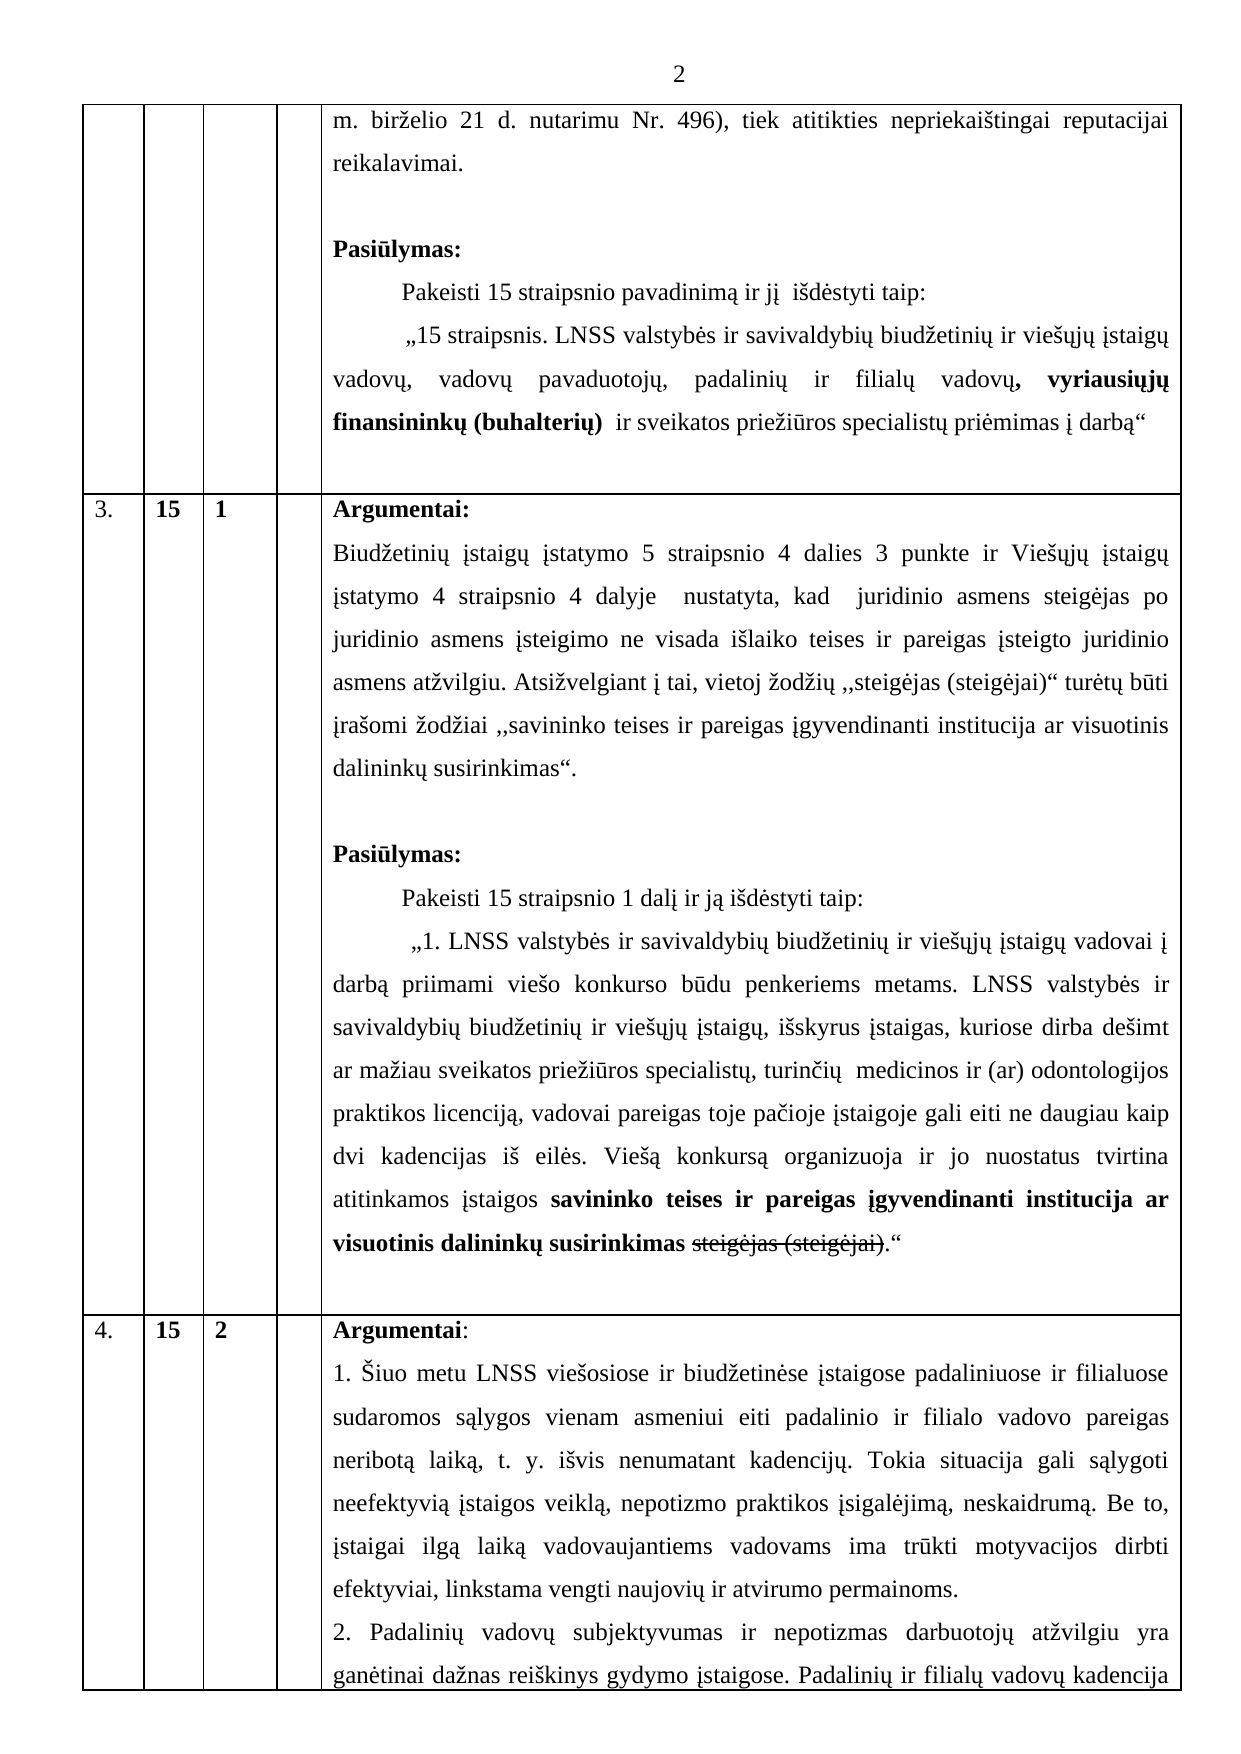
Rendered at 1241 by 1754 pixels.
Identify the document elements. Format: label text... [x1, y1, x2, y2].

table_cell 2 [204, 1316, 276, 1689]
table_cell [278, 1316, 321, 1689]
table_cell [278, 105, 321, 493]
table_cell 15 [145, 495, 203, 1314]
table_cell 1 [204, 495, 276, 1314]
table_cell [278, 495, 321, 1314]
table_cell m. birželio 21 d. nutarimu Nr. 496), tiek atitikties nepriekaištingai reputacijai reikalavimai. Pasiūlymas: Pakeisti 15 straipsnio pavadinimą ir jį išdėstyti taip: „15 straipsnis. LNSS valstybės ir savivaldybių biudžetinių ir viešųjų įstaigų vadovų, vadovų pavaduotojų, padalinių ir filialų vadovų, vyriausiųjų finansininkų (buhalterių) ir sveikatos priežiūros specialistų priėmimas į darbą“ [322, 105, 1180, 493]
table_cell 3. [84, 495, 143, 1314]
table_cell [204, 105, 276, 493]
table_cell Argumentai: 1. Šiuo metu LNSS viešosiose ir biudžetinėse įstaigose padaliniuose ir filialuose sudaromos sąlygos vienam asmeniui eiti padalinio ir filialo vadovo pareigas neribotą laiką, t. y. išvis nenumatant kadencijų. Tokia situacija gali sąlygoti neefektyvią įstaigos veiklą, nepotizmo praktikos įsigalėjimą, neskaidrumą. Be to, įstaigai ilgą laiką vadovaujantiems vadovams ima trūkti motyvacijos dirbti efektyviai, linkstama vengti naujovių ir atvirumo permainoms. 2. Padalinių vadovų subjektyvumas ir nepotizmas darbuotojų atžvilgiu yra ganėtinai dažnas reiškinys gydymo įstaigose. Padalinių ir filialų vadovų kadencija [322, 1316, 1180, 1689]
table_cell Argumentai: Biudžetinių įstaigų įstatymo 5 straipsnio 4 dalies 3 punkte ir Viešųjų įstaigų įstatymo 4 straipsnio 4 dalyje nustatyta, kad juridinio asmens steigėjas po juridinio asmens įsteigimo ne visada išlaiko teises ir pareigas įsteigto juridinio asmens atžvilgiu. Atsižvelgiant į tai, vietoj žodžių ,,steigėjas (steigėjai)“ turėtų būti įrašomi žodžiai ,,savininko teises ir pareigas įgyvendinanti institucija ar visuotinis dalininkų susirinkimas“. Pasiūlymas: Pakeisti 15 straipsnio 1 dalį ir ją išdėstyti taip: „1. LNSS valstybės ir savivaldybių biudžetinių ir viešųjų įstaigų vadovai į darbą priimami viešo konkurso būdu penkeriems metams. LNSS valstybės ir savivaldybių biudžetinių ir viešųjų įstaigų, išskyrus įstaigas, kuriose dirba dešimt ar mažiau sveikatos priežiūros specialistų, turinčių medicinos ir (ar) odontologijos praktikos licenciją, vadovai pareigas toje pačioje įstaigoje gali eiti ne daugiau kaip dvi kadencijas iš eilės. Viešą konkursą organizuoja ir jo nuostatus tvirtina atitinkamos įstaigos savininko teises ir pareigas įgyvendinanti institucija ar visuotinis dalininkų susirinkimas steigėjas (steigėjai).“ [322, 495, 1180, 1314]
table_cell 4. [84, 1316, 143, 1689]
table_cell [84, 105, 143, 493]
table_cell [145, 105, 203, 493]
table_cell 15 [145, 1316, 203, 1689]
